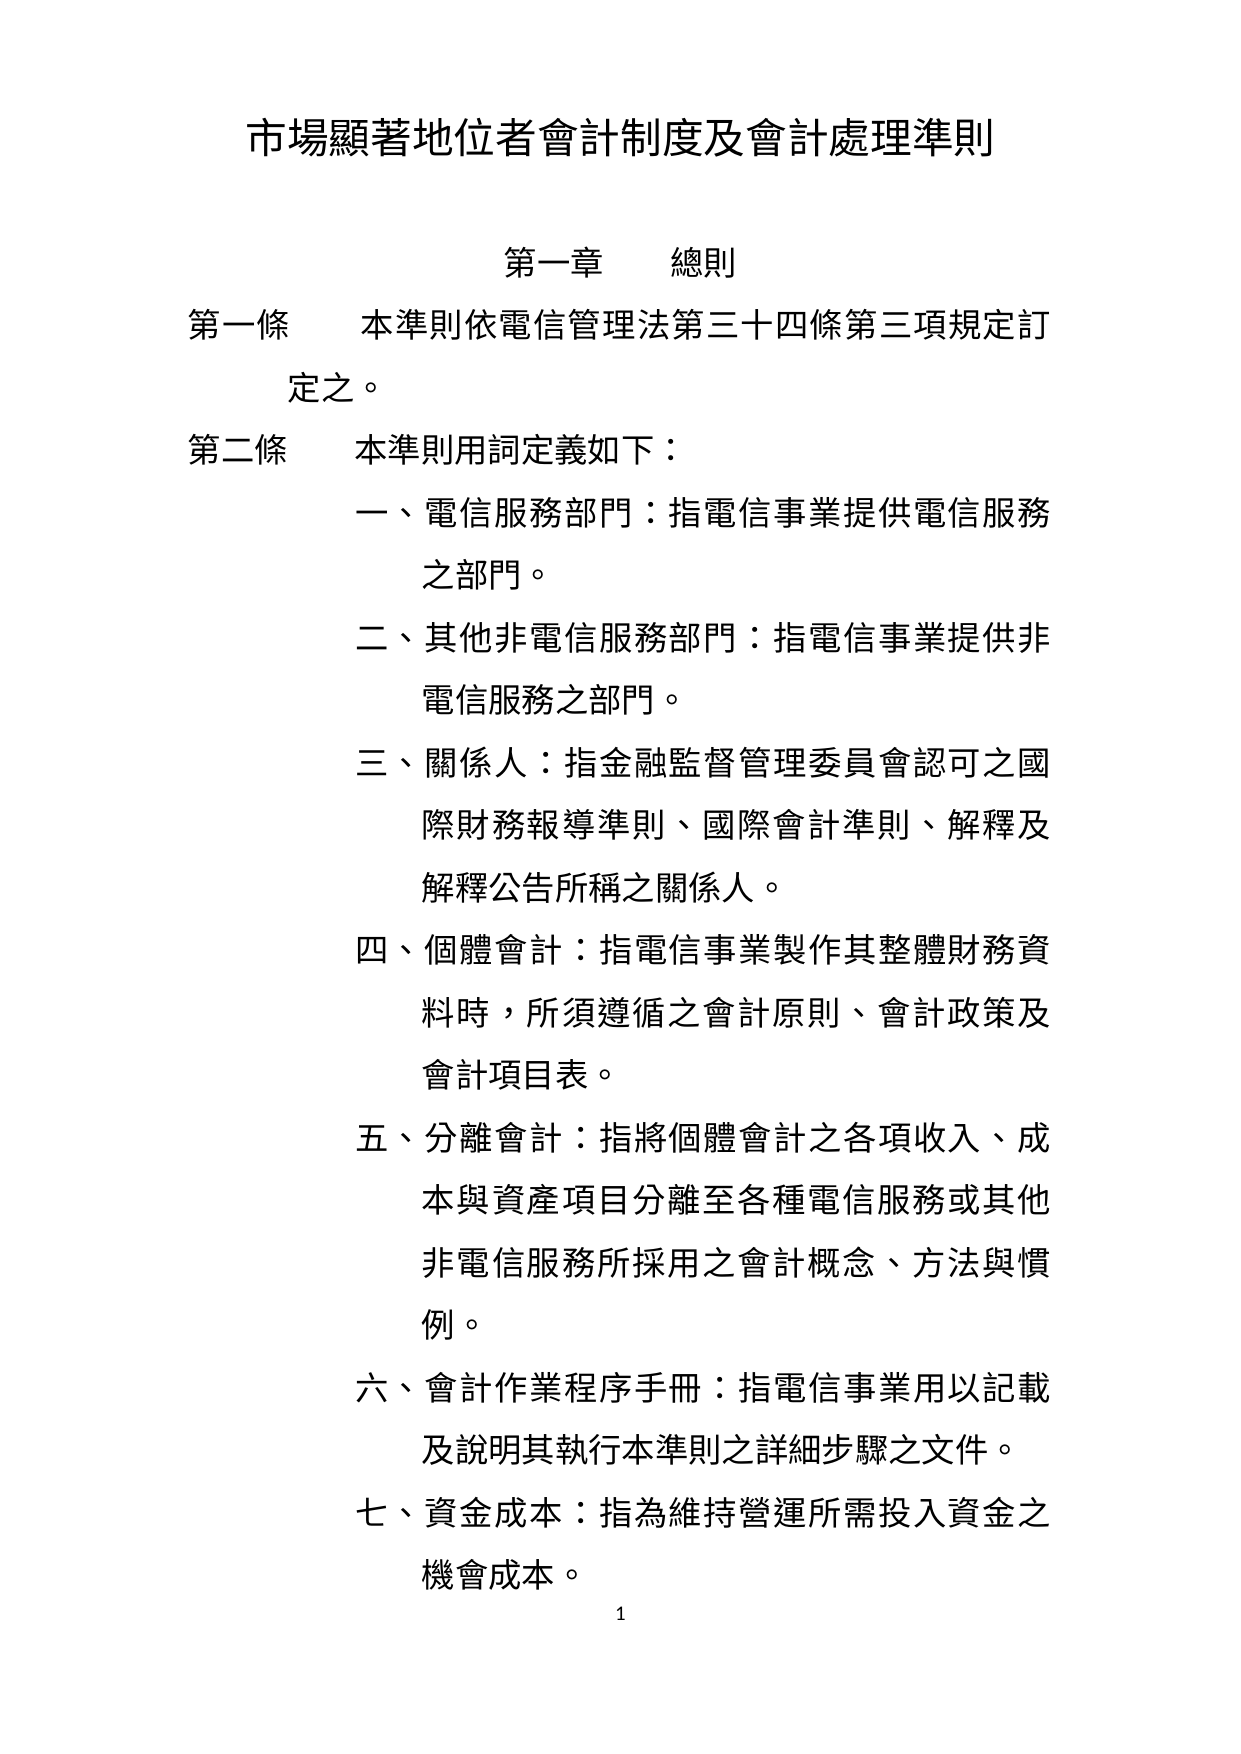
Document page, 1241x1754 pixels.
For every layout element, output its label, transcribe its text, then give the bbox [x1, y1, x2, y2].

text 四、個體會計：指電信事業製作其整體財務資料時，所須遵循之會計原則、會計政策及會計項目表。 [355, 907, 1053, 1094]
text 第一條 本準則依電信管理法第三十四條第三項規定訂定之。 [187, 282, 1053, 407]
text 三、關係人：指金融監督管理委員會認可之國際財務報導準則、國際會計準則、解釋及解釋公告所稱之關係人。 [355, 719, 1053, 907]
text 一、電信服務部門：指電信事業提供電信服務之部門。 [355, 469, 1053, 594]
text 市場顯著地位者會計制度及會計處理準則 [187, 94, 1053, 157]
text 第一章 總則 [187, 219, 1053, 282]
text 第二條 本準則用詞定義如下： [187, 407, 1053, 469]
text 七、資金成本：指為維持營運所需投入資金之機會成本。 [355, 1469, 1053, 1594]
text 六、會計作業程序手冊：指電信事業用以記載及說明其執行本準則之詳細步驟之文件。 [355, 1344, 1053, 1469]
text 五、分離會計：指將個體會計之各項收入、成本與資產項目分離至各種電信服務或其他非電信服務所採用之會計概念、方法與慣例。 [355, 1094, 1053, 1344]
text 二、其他非電信服務部門：指電信事業提供非電信服務之部門。 [355, 594, 1053, 719]
